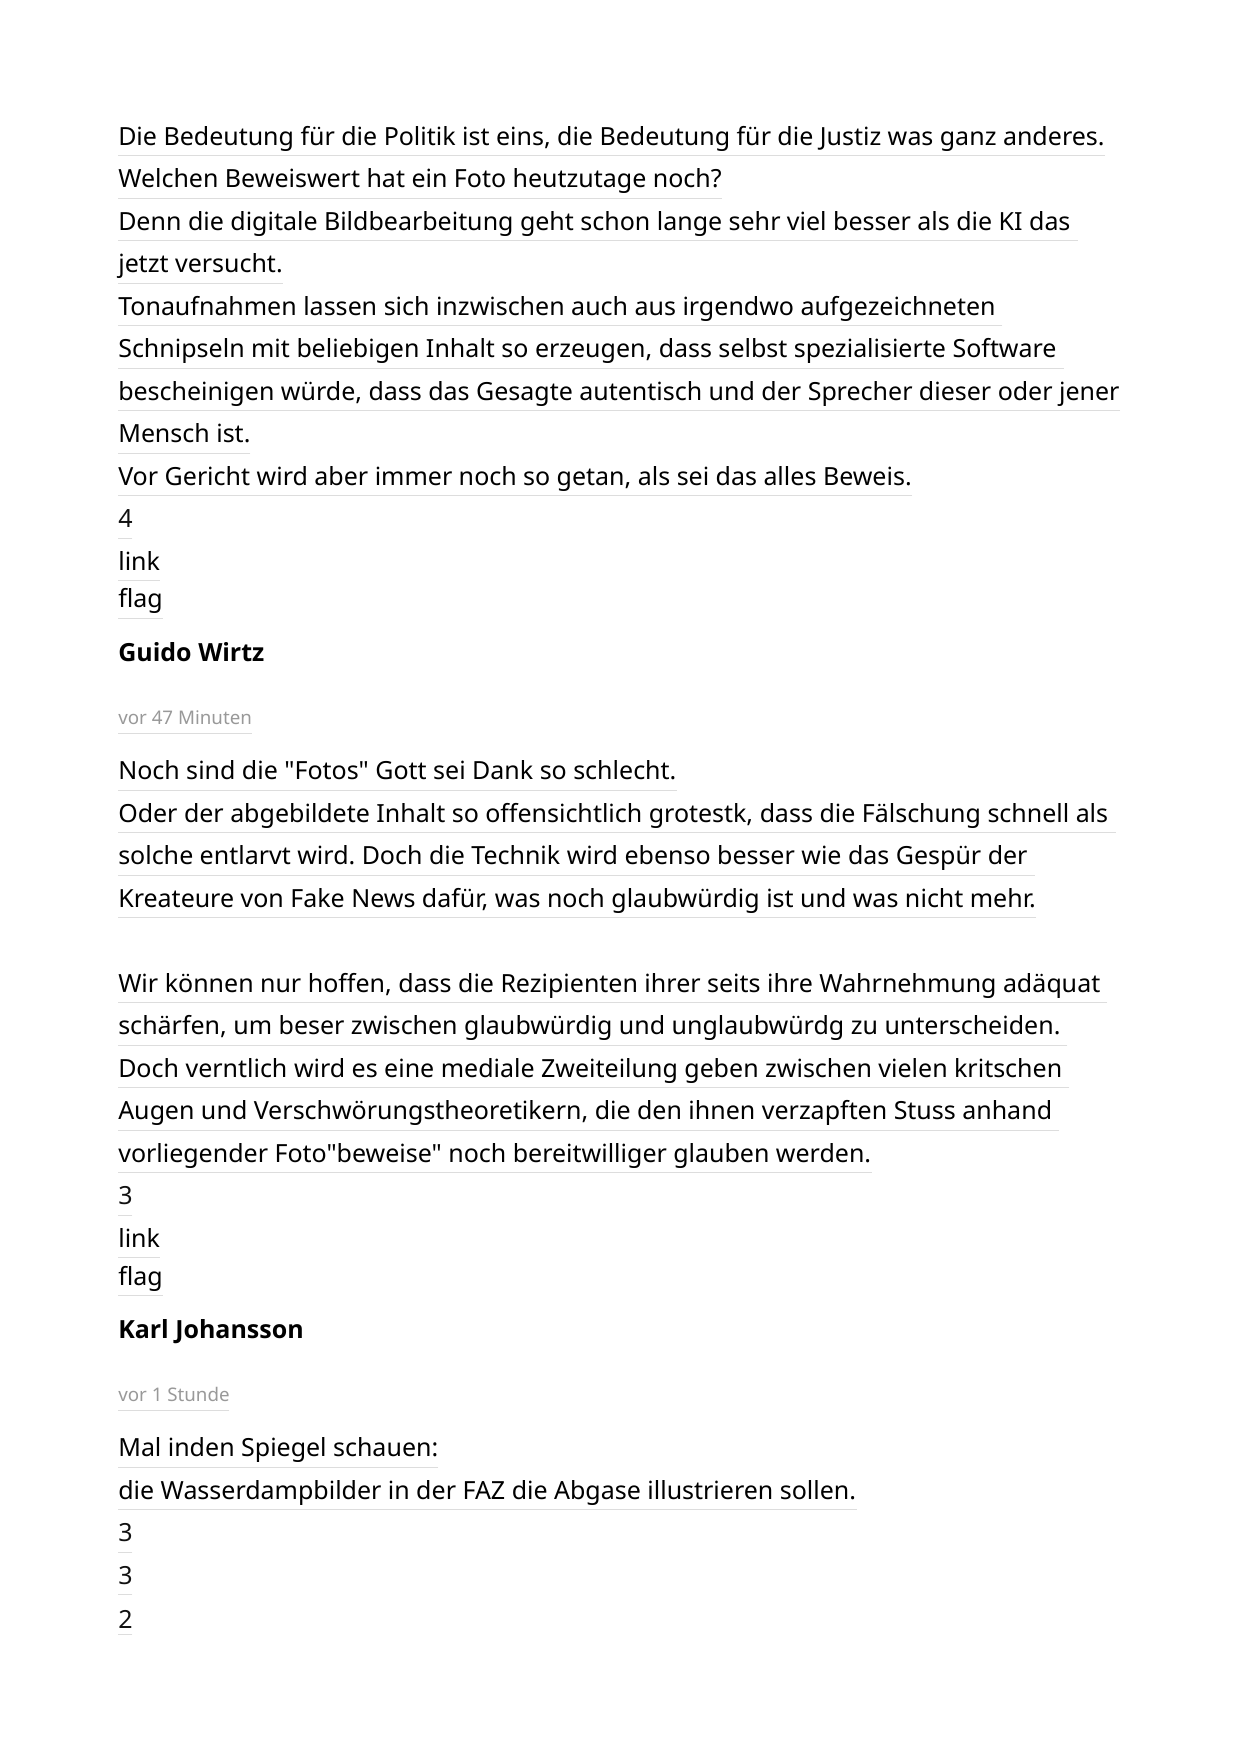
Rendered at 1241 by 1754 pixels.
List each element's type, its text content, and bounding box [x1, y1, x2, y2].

text vor 47 Minuten [118, 704, 1117, 734]
text Die Bedeutung für die Politik ist eins, die Bedeutung für die Justiz was ganz anderes. Welchen Beweiswert hat ein Foto heutzutage noch? Denn die digitale Bildbearbeitung geht schon lange sehr viel besser als die KI das jetzt versucht. Tonaufnahmen lassen sich inzwischen auch aus irgendwo aufgezeichneten Schnipseln mit beliebigen Inhalt so erzeugen, dass selbst spezialisierte Software bescheinigen würde, dass das Gesagte autentisch und der Sprecher dieser oder jener Mensch ist. Vor Gericht wird aber immer noch so getan, als sei das alles Beweis. [118, 118, 1122, 496]
text Karl Johansson [118, 1312, 1122, 1346]
text link [118, 1220, 1122, 1258]
text 3 [118, 1557, 1122, 1595]
text flag [118, 581, 1122, 619]
text Mal inden Spiegel schauen: die Wasserdampbilder in der FAZ die Abgase illustrieren sollen. [118, 1430, 1122, 1510]
text 3 [118, 1178, 1122, 1216]
text Guido Wirtz [118, 635, 1122, 669]
text link [118, 543, 1122, 581]
text 2 [118, 1600, 1122, 1635]
text flag [118, 1258, 1122, 1296]
text 4 [118, 501, 1122, 539]
text vor 1 Stunde [118, 1381, 1117, 1411]
text 3 [118, 1515, 1122, 1553]
text Noch sind die "Fotos" Gott sei Dank so schlecht. Oder der abgebildete Inhalt so offensichtlich grotestk, dass die Fälschung schnell als solche entlarvt wird. Doch die Technik wird ebenso besser wie das Gespür der Kreateure von Fake News dafür, was noch glaubwürdig ist und was nicht mehr. Wir können nur hoffen, dass die Rezipienten ihrer seits ihre Wahrnehmung adäquat schärfen, um beser zwischen glaubwürdig und unglaubwürdg zu unterscheiden. Doch verntlich wird es eine mediale Zweiteilung geben zwischen vielen kritschen Augen und Verschwörungstheoretikern, die den ihnen verzapften Stuss anhand vorliegender Foto"beweise" noch bereitwilliger glauben werden. [118, 753, 1122, 1173]
